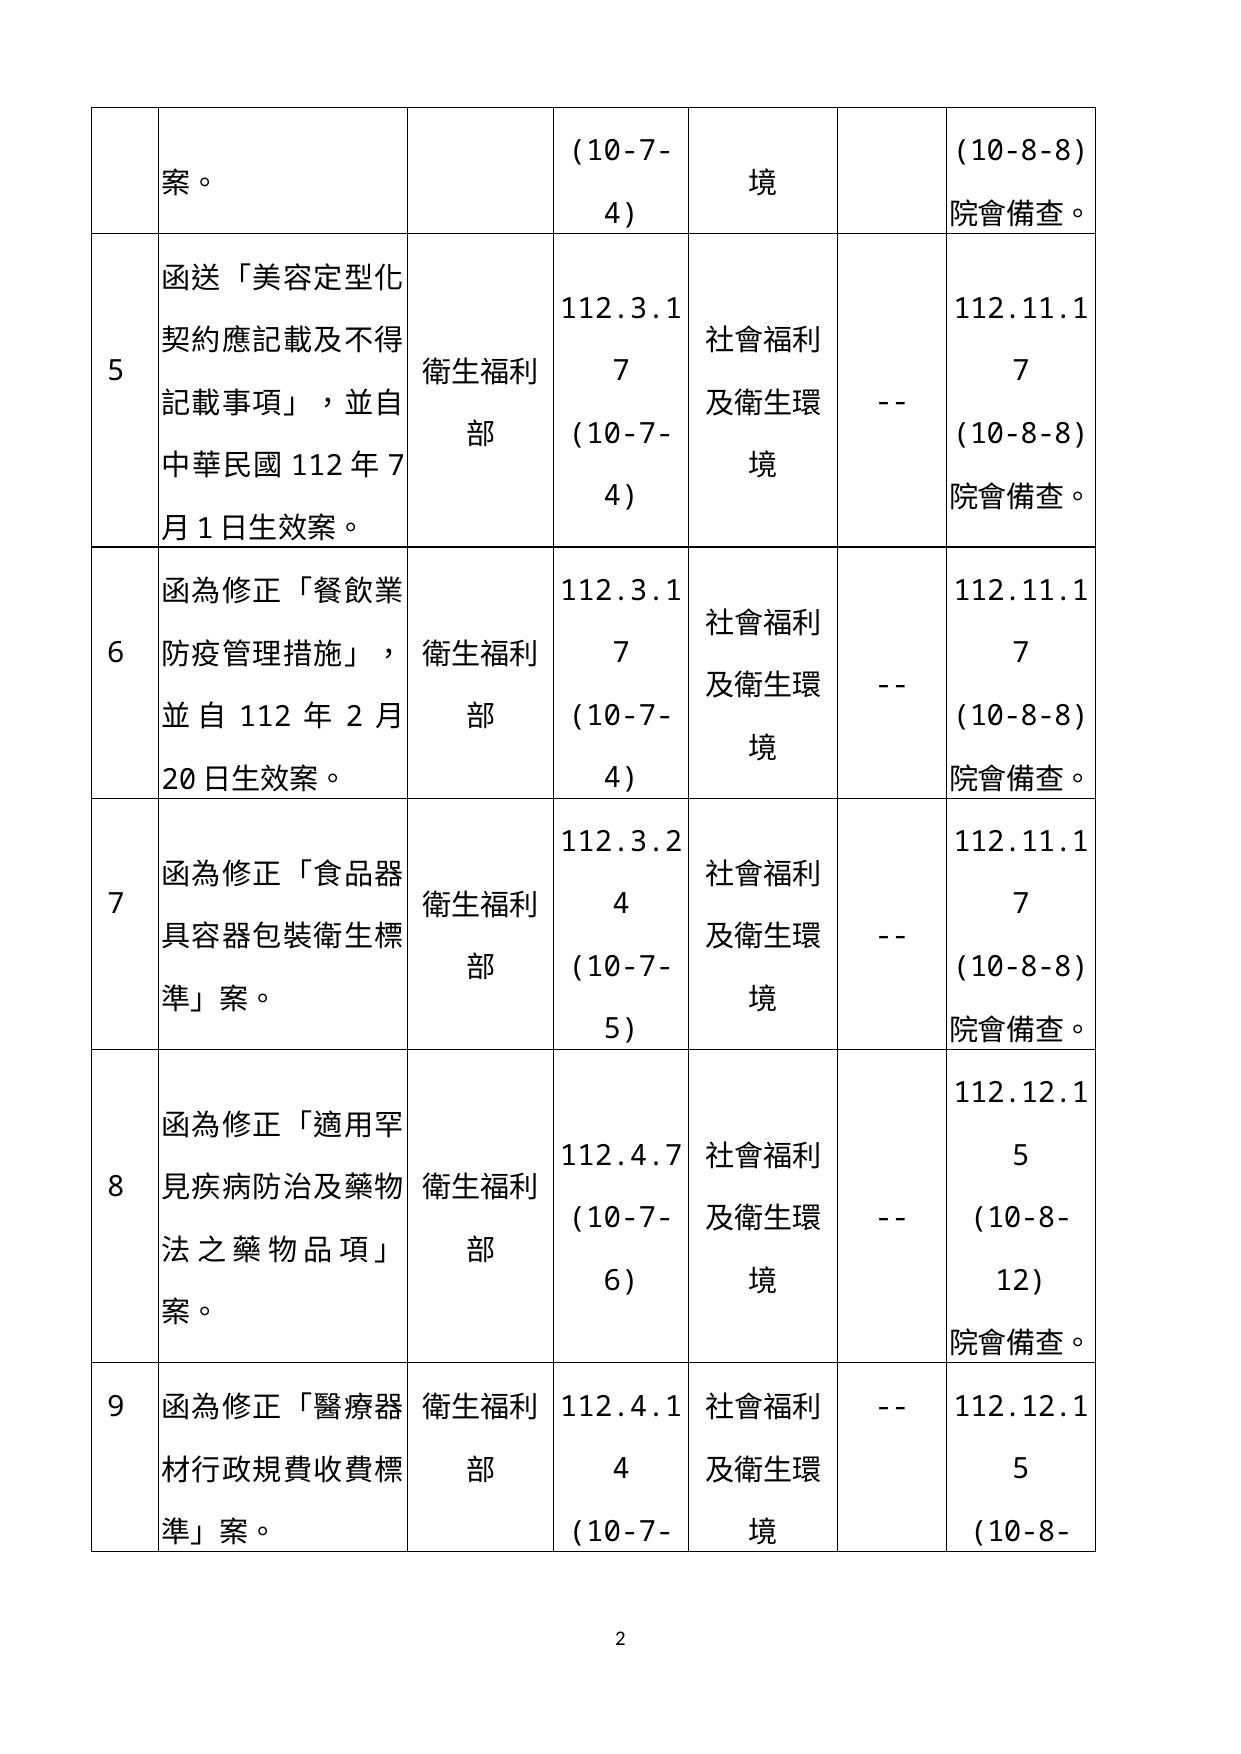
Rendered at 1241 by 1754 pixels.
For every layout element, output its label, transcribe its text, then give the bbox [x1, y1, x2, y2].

table_cell 衛生福利部 [408, 548, 553, 797]
table_cell 案。 [159, 108, 407, 233]
table_cell [92, 1363, 158, 1551]
table_cell 衛生福利部 [408, 1363, 553, 1551]
table_cell -- [838, 799, 946, 1048]
table_cell [92, 1050, 158, 1362]
table_cell 社會福利及衛生環境 [689, 1050, 837, 1362]
table_cell 社會福利及衛生環境 [689, 799, 837, 1048]
table_cell -- [838, 1050, 946, 1362]
table_cell [92, 799, 158, 1048]
table_cell 112.11.17 (10-8-8) 院會備查。 [947, 799, 1095, 1048]
table_cell [92, 234, 158, 546]
table_cell -- [838, 548, 946, 797]
table_cell 衛生福利部 [408, 234, 553, 546]
table_cell 112.4.7 (10-7-6) [554, 1050, 688, 1362]
table_cell 112.3.24 (10-7-5) [554, 799, 688, 1048]
table_cell -- [838, 108, 946, 233]
table_cell 112.11.17 (10-8-8) 院會備查。 [947, 234, 1095, 546]
table_cell 112.3.17 (10-7-4) [554, 548, 688, 797]
table_cell [92, 108, 158, 233]
table_cell [408, 108, 553, 233]
table_cell [92, 548, 158, 797]
table_cell (10-8-8) 院會備查。 [947, 108, 1095, 233]
table_cell 函為修正「適用罕見疾病防治及藥物法之藥物品項」案。 [159, 1050, 407, 1362]
table_cell 函為修正「食品器具容器包裝衛生標準」案。 [159, 799, 407, 1048]
table_cell 函送「美容定型化契約應記載及不得記載事項」，並自中華民國112年7月1日生效案。 [159, 234, 407, 546]
table_cell 社會福利及衛生環境 [689, 1363, 837, 1551]
table_cell (10-7-4) [554, 108, 688, 233]
table_cell 112.3.17 (10-7-4) [554, 234, 688, 546]
table_cell 衛生福利部 [408, 799, 553, 1048]
table_cell 境 [689, 108, 837, 233]
table_cell 112.12.15 (10-8- [947, 1363, 1095, 1551]
table_cell -- [838, 234, 946, 546]
table_cell 112.11.17 (10-8-8) 院會備查。 [947, 548, 1095, 797]
table_cell 函為修正「醫療器材行政規費收費標準」案。 [159, 1363, 407, 1551]
table_cell 112.12.15 (10-8-12) 院會備查。 [947, 1050, 1095, 1362]
table_cell 112.4.14 (10-7- [554, 1363, 688, 1551]
table_cell 社會福利及衛生環境 [689, 548, 837, 797]
table_cell -- [838, 1363, 946, 1551]
table_cell 社會福利及衛生環境 [689, 234, 837, 546]
table_cell 衛生福利部 [408, 1050, 553, 1362]
table_cell 函為修正「餐飲業防疫管理措施」，並自112年2月20日生效案。 [159, 548, 407, 797]
